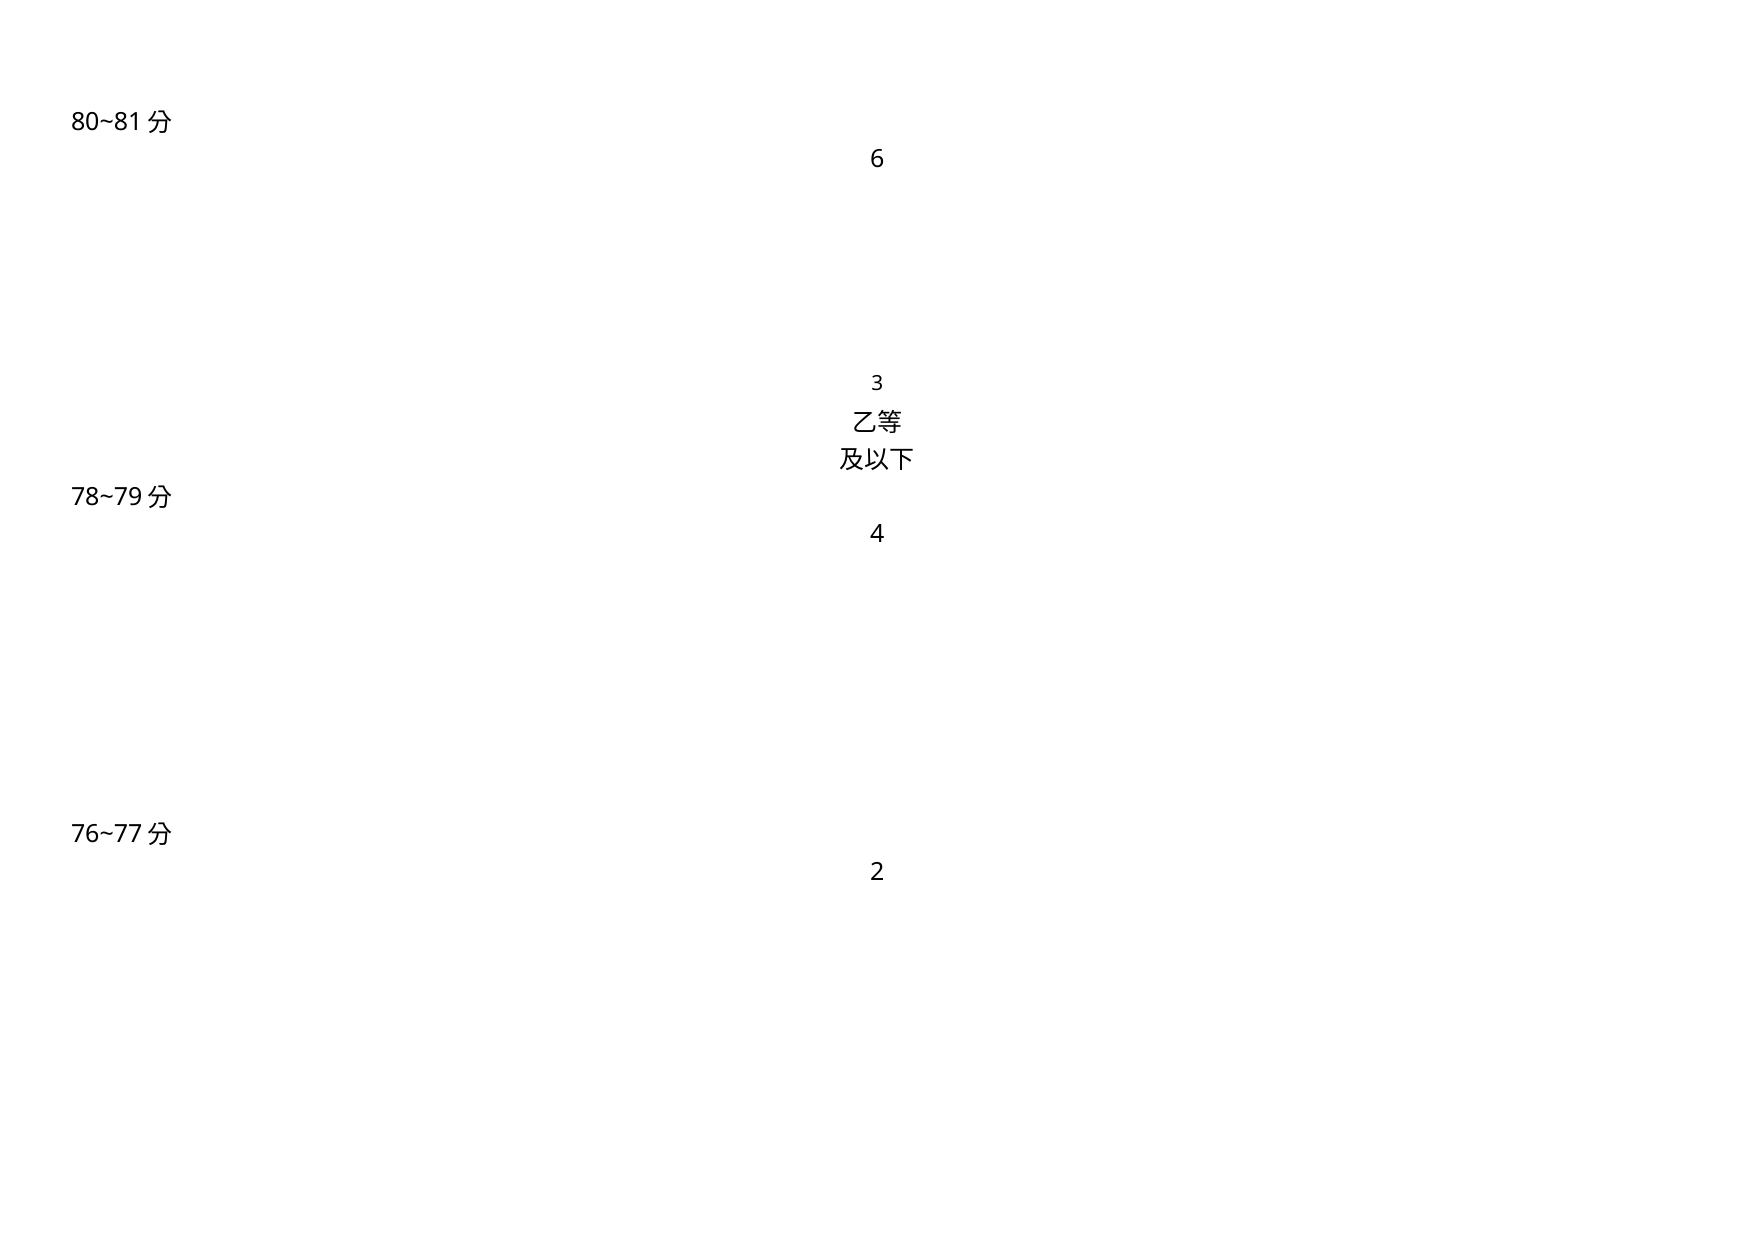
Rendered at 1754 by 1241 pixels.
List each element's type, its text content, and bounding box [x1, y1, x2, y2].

text 4 [71, 508, 1683, 545]
text 3 [71, 358, 1683, 395]
text 80~81分 [71, 95, 1683, 133]
text 6 [71, 133, 1683, 170]
text 及以下 [71, 433, 1683, 470]
text 76~77分 [71, 808, 1683, 845]
text 78~79分 [71, 470, 1683, 508]
text 乙等 [71, 395, 1683, 433]
text 2 [71, 845, 1683, 883]
